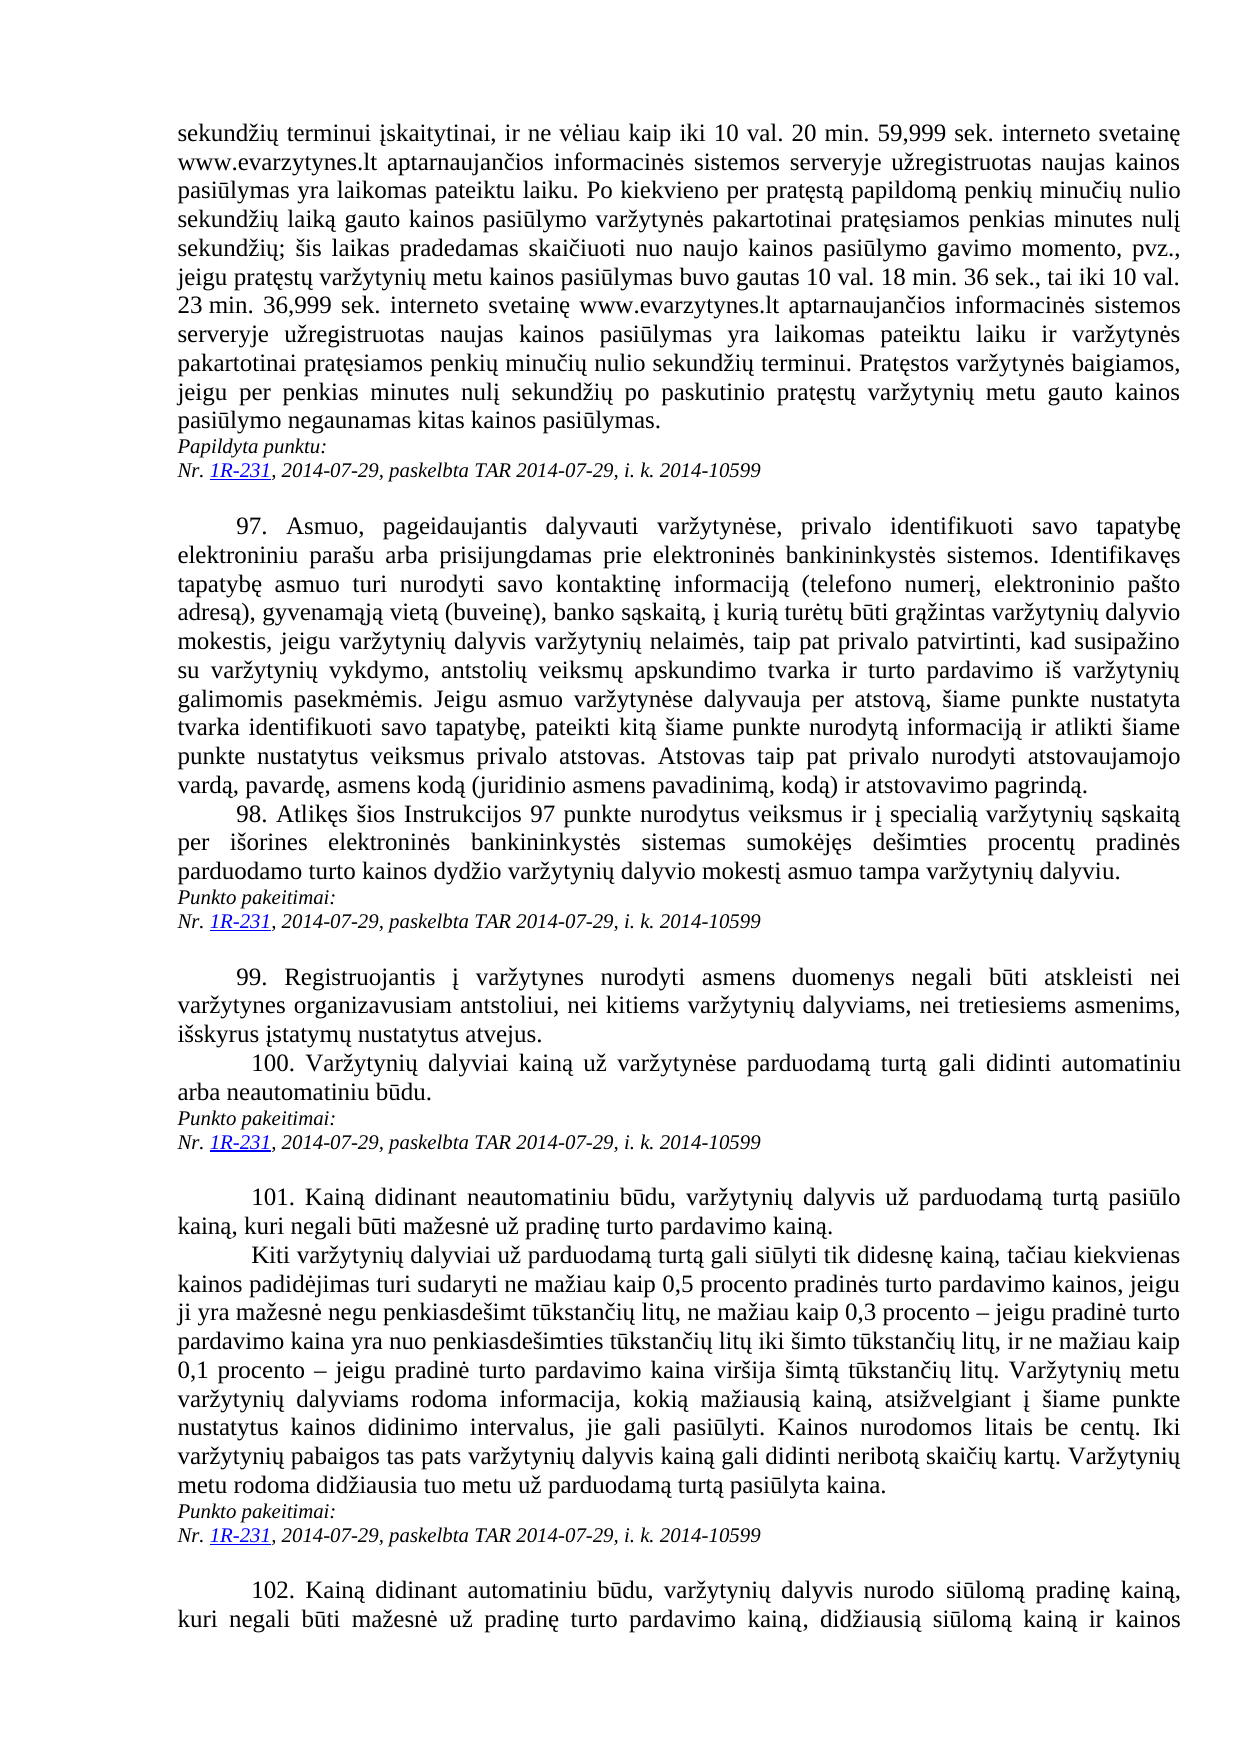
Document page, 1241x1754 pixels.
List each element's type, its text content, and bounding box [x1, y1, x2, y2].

text Nr. 1R-231, 2014-07-29, paskelbta TAR 2014-07-29, i. k. 2014-10599 [177, 1523, 1181, 1547]
text 100. Varžytynių dalyviai kainą už varžytynėse parduodamą turtą gali didinti automatiniu arba neautomatiniu būdu. [177, 1048, 1181, 1106]
text sekundžių terminui įskaitytinai, ir ne vėliau kaip iki 10 val. 20 min. 59,999 sek. interneto svetainę www.evarzytynes.lt aptarnaujančios informacinės sistemos serveryje užregistruotas naujas kainos pasiūlymas yra laikomas pateiktu laiku. Po kiekvieno per pratęstą papildomą penkių minučių nulio sekundžių laiką gauto kainos pasiūlymo varžytynės pakartotinai pratęsiamos penkias minutes nulį sekundžių; šis laikas pradedamas skaičiuoti nuo naujo kainos pasiūlymo gavimo momento, pvz., jeigu pratęstų varžytynių metu kainos pasiūlymas buvo gautas 10 val. 18 min. 36 sek., tai iki 10 val. 23 min. 36,999 sek. interneto svetainę www.evarzytynes.lt aptarnaujančios informacinės sistemos serveryje užregistruotas naujas kainos pasiūlymas yra laikomas pateiktu laiku ir varžytynės pakartotinai pratęsiamos penkių minučių nulio sekundžių terminui. Pratęstos varžytynės baigiamos, jeigu per penkias minutes nulį sekundžių po paskutinio pratęstų varžytynių metu gauto kainos pasiūlymo negaunamas kitas kainos pasiūlymas. [177, 118, 1181, 434]
text Punkto pakeitimai: [177, 1106, 1181, 1130]
text 101. Kainą didinant neautomatiniu būdu, varžytynių dalyvis už parduodamą turtą pasiūlo kainą, kuri negali būti mažesnė už pradinę turto pardavimo kainą. [177, 1182, 1181, 1240]
text 98. Atlikęs šios Instrukcijos 97 punkte nurodytus veiksmus ir į specialią varžytynių sąskaitą per išorines elektroninės bankininkystės sistemas sumokėjęs dešimties procentų pradinės parduodamo turto kainos dydžio varžytynių dalyvio mokestį asmuo tampa varžytynių dalyviu. [177, 799, 1181, 885]
text 102. Kainą didinant automatiniu būdu, varžytynių dalyvis nurodo siūlomą pradinę kainą, kuri negali būti mažesnė už pradinę turto pardavimo kainą, didžiausią siūlomą kainą ir kainos [177, 1576, 1181, 1633]
text Kiti varžytynių dalyviai už parduodamą turtą gali siūlyti tik didesnę kainą, tačiau kiekvienas kainos padidėjimas turi sudaryti ne mažiau kaip 0,5 procento pradinės turto pardavimo kainos, jeigu ji yra mažesnė negu penkiasdešimt tūkstančių litų, ne mažiau kaip 0,3 procento – jeigu pradinė turto pardavimo kaina yra nuo penkiasdešimties tūkstančių litų iki šimto tūkstančių litų, ir ne mažiau kaip 0,1 procento – jeigu pradinė turto pardavimo kaina viršija šimtą tūkstančių litų. Varžytynių metu varžytynių dalyviams rodoma informacija, kokią mažiausią kainą, atsižvelgiant į šiame punkte nustatytus kainos didinimo intervalus, jie gali pasiūlyti. Kainos nurodomos litais be centų. Iki varžytynių pabaigos tas pats varžytynių dalyvis kainą gali didinti neribotą skaičių kartų. Varžytynių metu rodoma didžiausia tuo metu už parduodamą turtą pasiūlyta kaina. [177, 1240, 1181, 1499]
text Punkto pakeitimai: [177, 1499, 1181, 1523]
text 97. Asmuo, pageidaujantis dalyvauti varžytynėse, privalo identifikuoti savo tapatybę elektroniniu parašu arba prisijungdamas prie elektroninės bankininkystės sistemos. Identifikavęs tapatybę asmuo turi nurodyti savo kontaktinę informaciją (telefono numerį, elektroninio pašto adresą), gyvenamąją vietą (buveinę), banko sąskaitą, į kurią turėtų būti grąžintas varžytynių dalyvio mokestis, jeigu varžytynių dalyvis varžytynių nelaimės, taip pat privalo patvirtinti, kad susipažino su varžytynių vykdymo, antstolių veiksmų apskundimo tvarka ir turto pardavimo iš varžytynių galimomis pasekmėmis. Jeigu asmuo varžytynėse dalyvauja per atstovą, šiame punkte nustatyta tvarka identifikuoti savo tapatybę, pateikti kitą šiame punkte nurodytą informaciją ir atlikti šiame punkte nustatytus veiksmus privalo atstovas. Atstovas taip pat privalo nurodyti atstovaujamojo vardą, pavardę, asmens kodą (juridinio asmens pavadinimą, kodą) ir atstovavimo pagrindą. [177, 511, 1181, 799]
text Nr. 1R-231, 2014-07-29, paskelbta TAR 2014-07-29, i. k. 2014-10599 [177, 1130, 1181, 1154]
text Papildyta punktu: [177, 434, 1181, 458]
text Punkto pakeitimai: [177, 885, 1181, 909]
text Nr. 1R-231, 2014-07-29, paskelbta TAR 2014-07-29, i. k. 2014-10599 [177, 909, 1181, 933]
text 99. Registruojantis į varžytynes nurodyti asmens duomenys negali būti atskleisti nei varžytynes organizavusiam antstoliui, nei kitiems varžytynių dalyviams, nei tretiesiems asmenims, išskyrus įstatymų nustatytus atvejus. [177, 962, 1181, 1048]
text Nr. 1R-231, 2014-07-29, paskelbta TAR 2014-07-29, i. k. 2014-10599 [177, 458, 1181, 482]
